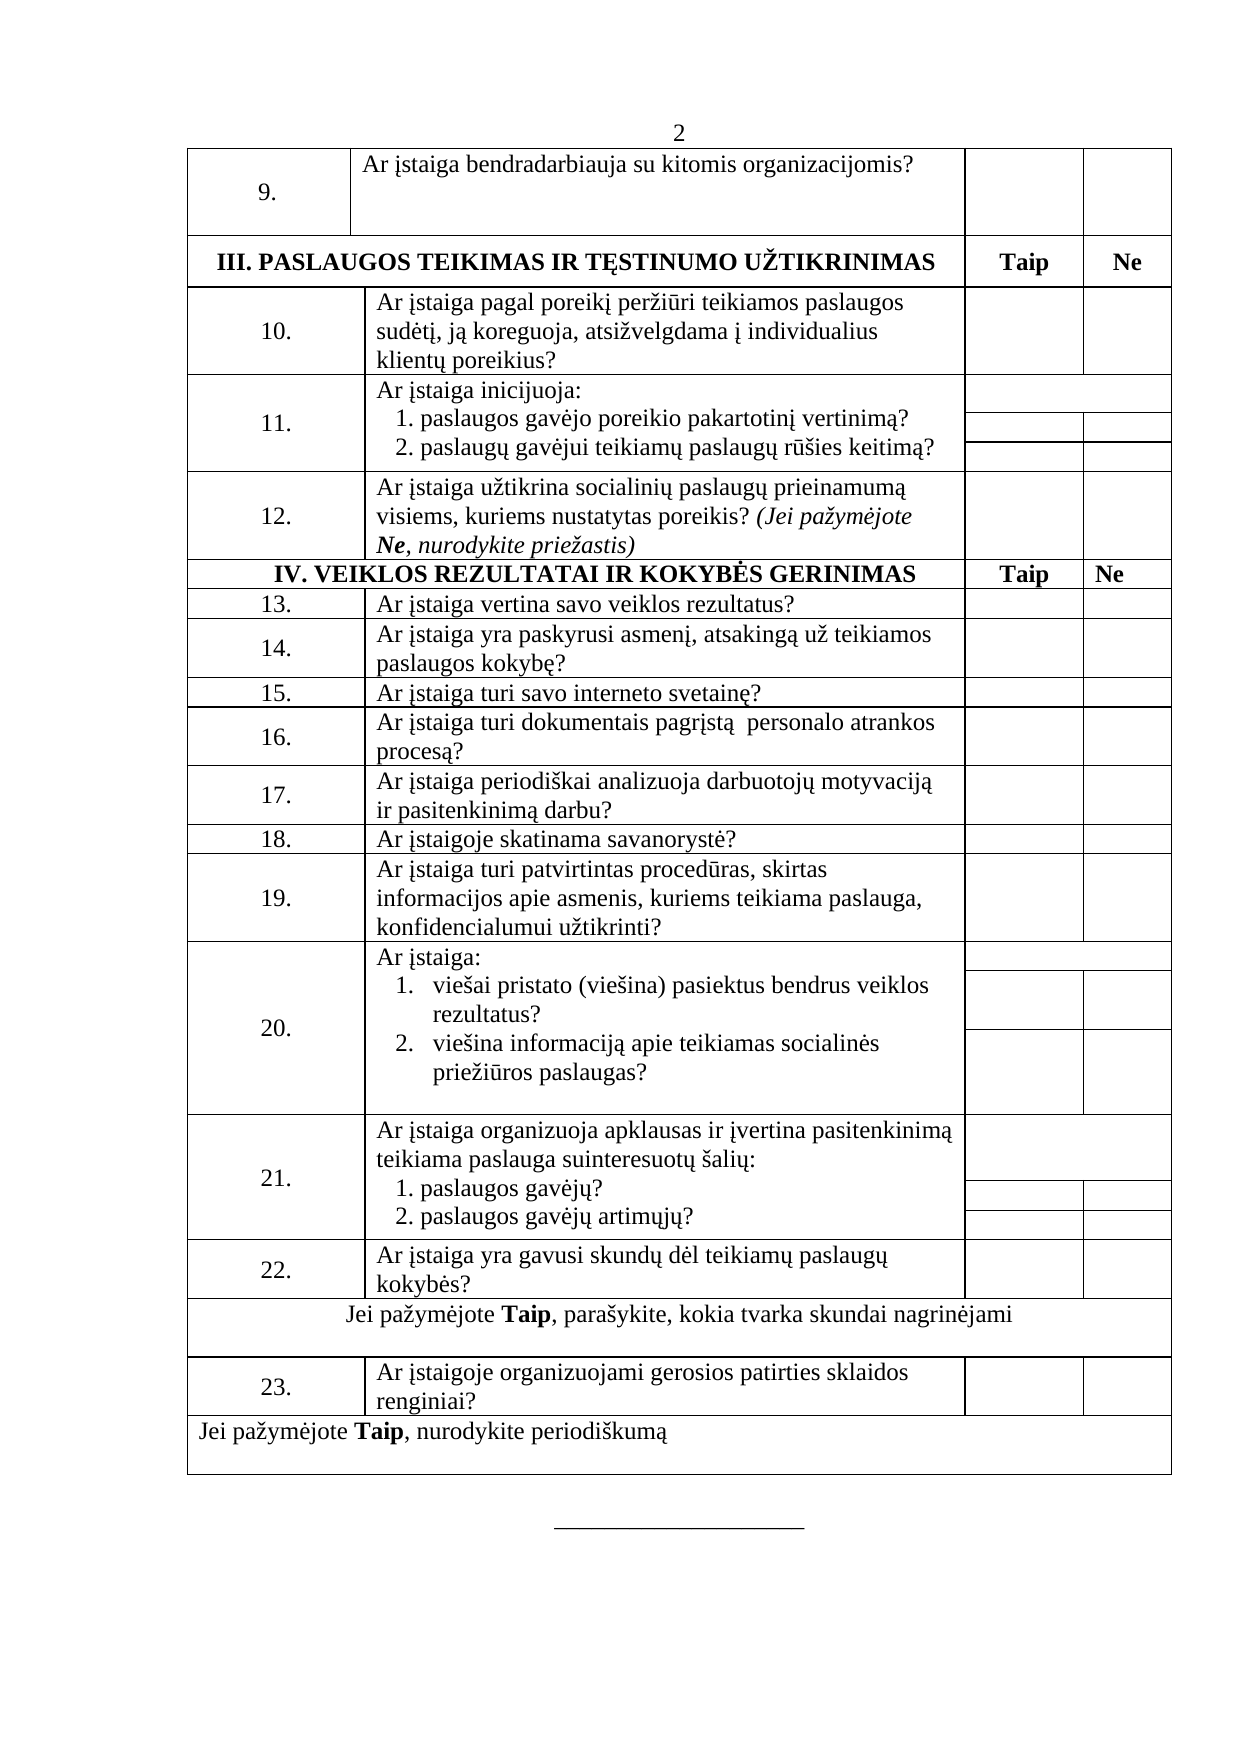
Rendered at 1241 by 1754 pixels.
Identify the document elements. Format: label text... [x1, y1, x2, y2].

table_cell [1084, 443, 1171, 471]
table_cell IV. VEIKLOS REZULTATAI IR KOKYBĖS GERINIMAS [188, 560, 964, 588]
table_cell 20. [188, 942, 364, 1114]
table_cell [1084, 589, 1171, 618]
table_cell [966, 619, 1083, 677]
table_cell [1084, 854, 1171, 941]
table_cell [966, 1358, 1083, 1415]
table_cell [1084, 1211, 1171, 1239]
table_cell Ar įstaiga užtikrina socialinių paslaugų prieinamumą visiems, kuriems nustatytas poreikis? (Jei pažymėjote Ne, nurodykite priežastis) [366, 472, 964, 558]
table_cell III. PASLAUGOS TEIKIMAS IR TĘSTINUMO UŽTIKRINIMAS [188, 236, 964, 286]
table_cell [1084, 288, 1171, 374]
table_cell [966, 288, 1083, 374]
text ____________________ [177, 1503, 1181, 1532]
table_cell Ar įstaiga periodiškai analizuoja darbuotojų motyvaciją ir pasitenkinimą darbu? [366, 766, 964, 823]
table_cell 12. [188, 472, 364, 558]
table_cell 13. [188, 589, 364, 618]
table_cell [966, 942, 1171, 970]
table_cell [1084, 1358, 1171, 1415]
table_cell [1084, 825, 1171, 853]
table_cell [966, 1211, 1083, 1239]
table_cell Ar įstaiga organizuoja apklausas ir įvertina pasitenkinimą teikiama paslauga suinteresuotų šalių: 1. paslaugos gavėjų? 2. paslaugos gavėjų artimųjų? [366, 1115, 964, 1239]
table_cell 14. [188, 619, 364, 677]
table_cell 18. [188, 825, 364, 853]
table_cell Ne [1084, 560, 1171, 588]
table_cell [1084, 1240, 1171, 1298]
table_cell Ar įstaiga: 1. viešai pristato (viešina) pasiektus bendrus veiklos rezultatus? 2. viešina informaciją apie teikiamas socialinės priežiūros paslaugas? [366, 942, 964, 1114]
table_cell 19. [188, 854, 364, 941]
table_cell [966, 766, 1083, 823]
table_cell [1084, 1030, 1171, 1114]
table_cell 11. [188, 375, 364, 471]
table_cell [966, 1115, 1171, 1180]
table_cell [966, 678, 1083, 706]
table_cell Ne [1084, 236, 1171, 286]
table_cell Ar įstaiga pagal poreikį peržiūri teikiamos paslaugos sudėtį, ją koreguoja, atsižvelgdama į individualius klientų poreikius? [366, 288, 964, 374]
table_cell [966, 971, 1083, 1029]
table_cell [1084, 708, 1171, 765]
table_cell Ar įstaiga yra gavusi skundų dėl teikiamų paslaugų kokybės? [366, 1240, 964, 1298]
table_cell [966, 413, 1083, 441]
table_cell 15. [188, 678, 364, 706]
table_cell Ar įstaiga vertina savo veiklos rezultatus? [366, 589, 964, 618]
table_cell [1084, 971, 1171, 1029]
table_cell Ar įstaiga turi savo interneto svetainę? [366, 678, 964, 706]
table_cell [966, 825, 1083, 853]
table_cell Jei pažymėjote Taip, nurodykite periodiškumą [188, 1416, 1171, 1473]
table_cell 9. [188, 149, 350, 235]
table_cell Taip [966, 560, 1083, 588]
table_cell [966, 1240, 1083, 1298]
table_cell [966, 375, 1171, 412]
table_cell [966, 1181, 1083, 1209]
table_cell [1084, 472, 1171, 558]
table_cell Ar įstaigoje organizuojami gerosios patirties sklaidos renginiai? [366, 1358, 964, 1415]
table_cell 21. [188, 1115, 364, 1239]
table_cell Ar įstaiga bendradarbiauja su kitomis organizacijomis? [351, 149, 964, 235]
table_cell [966, 854, 1083, 941]
table_cell [966, 589, 1083, 618]
table_cell [1084, 1181, 1171, 1209]
table_cell [1084, 413, 1171, 441]
table_cell [1084, 678, 1171, 706]
table_cell [966, 708, 1083, 765]
table_cell Taip [966, 236, 1083, 286]
table_cell 16. [188, 708, 364, 765]
table_cell [1084, 766, 1171, 823]
table_cell Jei pažymėjote Taip, parašykite, kokia tvarka skundai nagrinėjami [188, 1299, 1171, 1356]
table_cell 10. [188, 288, 364, 374]
table_cell Ar įstaiga yra paskyrusi asmenį, atsakingą už teikiamos paslaugos kokybę? [366, 619, 964, 677]
table_cell Ar įstaiga inicijuoja: 1. paslaugos gavėjo poreikio pakartotinį vertinimą? 2. paslaugų gavėjui teikiamų paslaugų rūšies keitimą? [366, 375, 964, 471]
table_cell Ar įstaigoje skatinama savanorystė? [366, 825, 964, 853]
table_cell [1084, 619, 1171, 677]
table_cell Ar įstaiga turi patvirtintas procedūras, skirtas informacijos apie asmenis, kuriems teikiama paslauga, konfidencialumui užtikrinti? [366, 854, 964, 941]
table_cell [966, 472, 1083, 558]
table_cell [966, 149, 1083, 235]
table_cell 17. [188, 766, 364, 823]
table_cell [966, 1030, 1083, 1114]
table_cell 23. [188, 1358, 364, 1415]
table_cell Ar įstaiga turi dokumentais pagrįstą personalo atrankos procesą? [366, 708, 964, 765]
table_cell [1084, 149, 1171, 235]
table_cell [966, 443, 1083, 471]
table_cell 22. [188, 1240, 364, 1298]
